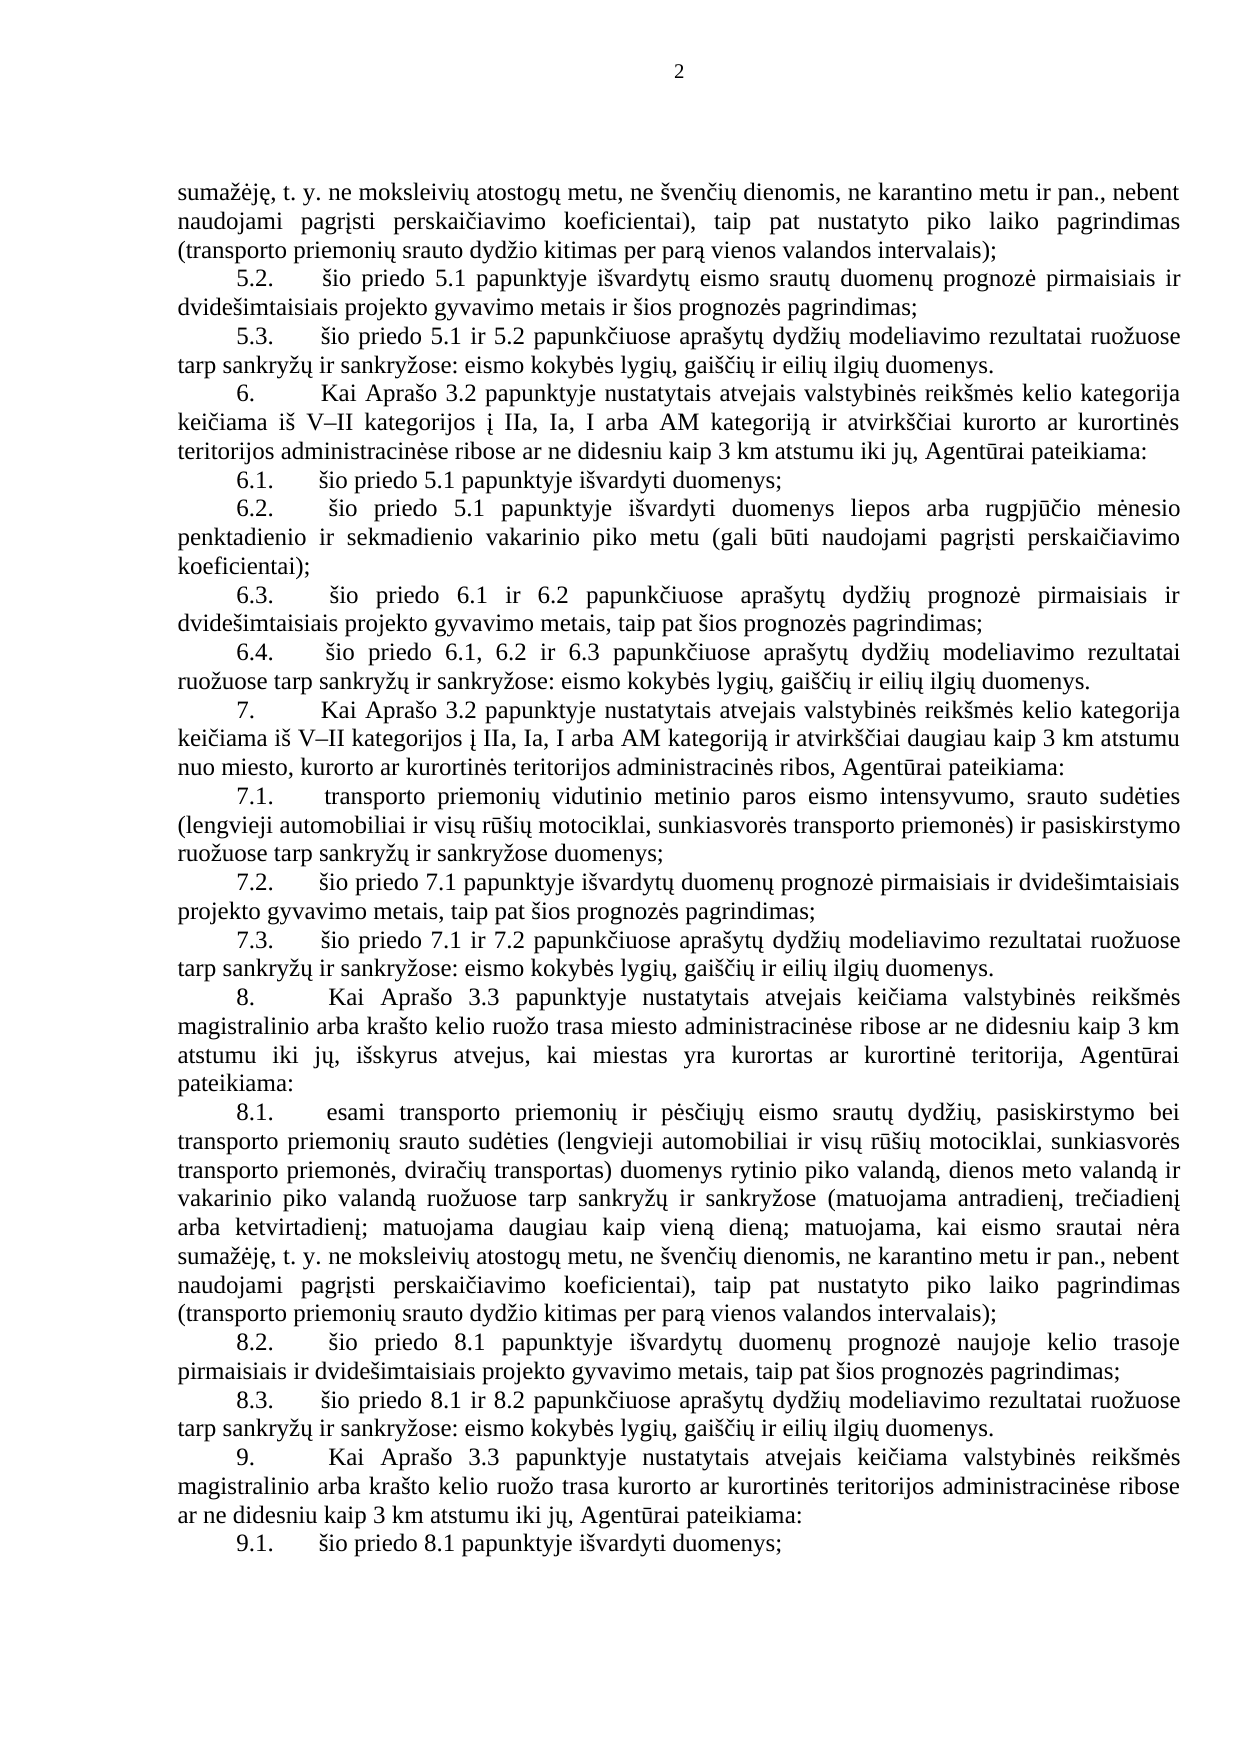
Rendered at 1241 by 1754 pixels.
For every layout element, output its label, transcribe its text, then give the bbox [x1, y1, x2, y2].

text 8. Kai Aprašo 3.3 papunktyje nustatytais atvejais keičiama valstybinės reikšmės magistralinio arba krašto kelio ruožo trasa miesto administracinėse ribose ar ne didesniu kaip 3 km atstumu iki jų, išskyrus atvejus, kai miestas yra kurortas ar kurortinė teritorija, Agentūrai pateikiama: [177, 982, 1181, 1097]
text 8.2. šio priedo 8.1 papunktyje išvardytų duomenų prognozė naujoje kelio trasoje pirmaisiais ir dvidešimtaisiais projekto gyvavimo metais, taip pat šios prognozės pagrindimas; [177, 1327, 1181, 1385]
text 7.3. šio priedo 7.1 ir 7.2 papunkčiuose aprašytų dydžių modeliavimo rezultatai ruožuose tarp sankryžų ir sankryžose: eismo kokybės lygių, gaiščių ir eilių ilgių duomenys. [177, 925, 1181, 982]
text 8.3. šio priedo 8.1 ir 8.2 papunkčiuose aprašytų dydžių modeliavimo rezultatai ruožuose tarp sankryžų ir sankryžose: eismo kokybės lygių, gaiščių ir eilių ilgių duomenys. [177, 1385, 1181, 1442]
text 6.3. šio priedo 6.1 ir 6.2 papunkčiuose aprašytų dydžių prognozė pirmaisiais ir dvidešimtaisiais projekto gyvavimo metais, taip pat šios prognozės pagrindimas; [177, 580, 1181, 637]
text 7. Kai Aprašo 3.2 papunktyje nustatytais atvejais valstybinės reikšmės kelio kategorija keičiama iš V–II kategorijos į IIa, Ia, I arba AM kategoriją ir atvirkščiai daugiau kaip 3 km atstumu nuo miesto, kurorto ar kurortinės teritorijos administracinės ribos, Agentūrai pateikiama: [177, 695, 1181, 781]
text 5.2. šio priedo 5.1 papunktyje išvardytų eismo srautų duomenų prognozė pirmaisiais ir dvidešimtaisiais projekto gyvavimo metais ir šios prognozės pagrindimas; [177, 263, 1181, 321]
text 6.2. šio priedo 5.1 papunktyje išvardyti duomenys liepos arba rugpjūčio mėnesio penktadienio ir sekmadienio vakarinio piko metu (gali būti naudojami pagrįsti perskaičiavimo koeficientai); [177, 493, 1181, 580]
text 9.1. šio priedo 8.1 papunktyje išvardyti duomenys; [177, 1528, 1181, 1557]
text 9. Kai Aprašo 3.3 papunktyje nustatytais atvejais keičiama valstybinės reikšmės magistralinio arba krašto kelio ruožo trasa kurorto ar kurortinės teritorijos administracinėse ribose ar ne didesniu kaip 3 km atstumu iki jų, Agentūrai pateikiama: [177, 1442, 1181, 1528]
text 6.1. šio priedo 5.1 papunktyje išvardyti duomenys; [177, 465, 1181, 493]
text 7.1. transporto priemonių vidutinio metinio paros eismo intensyvumo, srauto sudėties (lengvieji automobiliai ir visų rūšių motociklai, sunkiasvorės transporto priemonės) ir pasiskirstymo ruožuose tarp sankryžų ir sankryžose duomenys; [177, 781, 1181, 867]
text sumažėję, t. y. ne moksleivių atostogų metu, ne švenčių dienomis, ne karantino metu ir pan., nebent naudojami pagrįsti perskaičiavimo koeficientai), taip pat nustatyto piko laiko pagrindimas (transporto priemonių srauto dydžio kitimas per parą vienos valandos intervalais); [177, 177, 1181, 263]
text 5.3. šio priedo 5.1 ir 5.2 papunkčiuose aprašytų dydžių modeliavimo rezultatai ruožuose tarp sankryžų ir sankryžose: eismo kokybės lygių, gaiščių ir eilių ilgių duomenys. [177, 321, 1181, 378]
text 6.4. šio priedo 6.1, 6.2 ir 6.3 papunkčiuose aprašytų dydžių modeliavimo rezultatai ruožuose tarp sankryžų ir sankryžose: eismo kokybės lygių, gaiščių ir eilių ilgių duomenys. [177, 637, 1181, 695]
text 7.2. šio priedo 7.1 papunktyje išvardytų duomenų prognozė pirmaisiais ir dvidešimtaisiais projekto gyvavimo metais, taip pat šios prognozės pagrindimas; [177, 867, 1181, 925]
text 8.1. esami transporto priemonių ir pėsčiųjų eismo srautų dydžių, pasiskirstymo bei transporto priemonių srauto sudėties (lengvieji automobiliai ir visų rūšių motociklai, sunkiasvorės transporto priemonės, dviračių transportas) duomenys rytinio piko valandą, dienos meto valandą ir vakarinio piko valandą ruožuose tarp sankryžų ir sankryžose (matuojama antradienį, trečiadienį arba ketvirtadienį; matuojama daugiau kaip vieną dieną; matuojama, kai eismo srautai nėra sumažėję, t. y. ne moksleivių atostogų metu, ne švenčių dienomis, ne karantino metu ir pan., nebent naudojami pagrįsti perskaičiavimo koeficientai), taip pat nustatyto piko laiko pagrindimas (transporto priemonių srauto dydžio kitimas per parą vienos valandos intervalais); [177, 1097, 1181, 1327]
text 6. Kai Aprašo 3.2 papunktyje nustatytais atvejais valstybinės reikšmės kelio kategorija keičiama iš V–II kategorijos į IIa, Ia, I arba AM kategoriją ir atvirkščiai kurorto ar kurortinės teritorijos administracinėse ribose ar ne didesniu kaip 3 km atstumu iki jų, Agentūrai pateikiama: [177, 378, 1181, 465]
